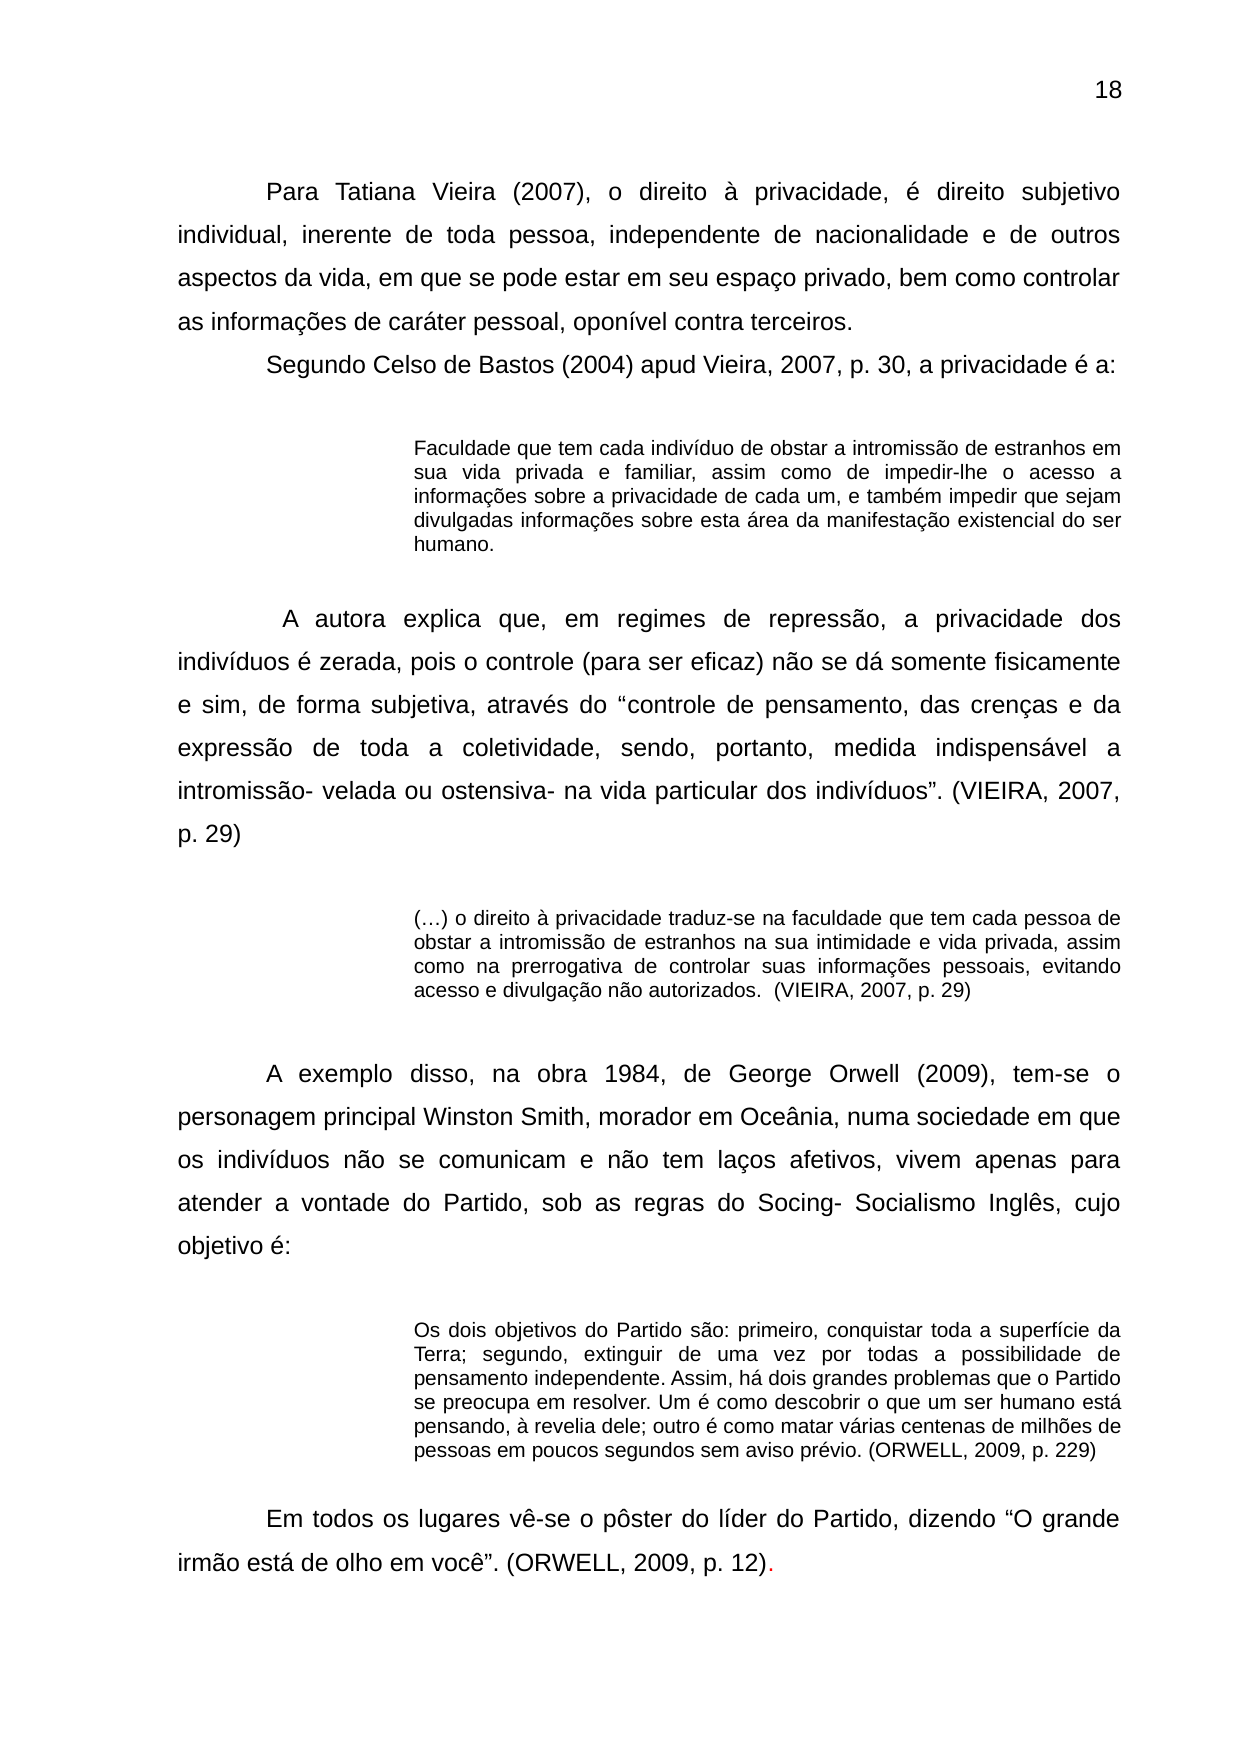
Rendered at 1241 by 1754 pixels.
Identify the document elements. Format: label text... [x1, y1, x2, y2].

text Para Tatiana Vieira (2007), o direito à privacidade, é direito subjetivo individual, inerente de toda pessoa, independente de nacionalidade e de outros aspectos da vida, em que se pode estar em seu espaço privado, bem como controlar as informações de caráter pessoal, oponível contra terceiros. [177, 177, 1122, 335]
text Segundo Celso de Bastos (2004) apud Vieira, 2007, p. 30, a privacidade é a: [177, 350, 1122, 378]
text Faculdade que tem cada indivíduo de obstar a intromissão de estranhos em sua vida privada e familiar, assim como de impedir-lhe o acesso a informações sobre a privacidade de cada um, e também impedir que sejam divulgadas informações sobre esta área da manifestação existencial do ser humano. [413, 436, 1122, 556]
text A autora explica que, em regimes de repressão, a privacidade dos indivíduos é zerada, pois o controle (para ser eficaz) não se dá somente fisicamente e sim, de forma subjetiva, através do “controle de pensamento, das crenças e da expressão de toda a coletividade, sendo, portanto, medida indispensável a intromissão- velada ou ostensiva- na vida particular dos indivíduos”. (VIEIRA, 2007, p. 29) [177, 604, 1122, 848]
text A exemplo disso, na obra 1984, de George Orwell (2009), tem-se o personagem principal Winston Smith, morador em Oceânia, numa sociedade em que os indivíduos não se comunicam e não tem laços afetivos, vivem apenas para atender a vontade do Partido, sob as regras do Socing- Socialismo Inglês, cujo objetivo é: [177, 1059, 1122, 1260]
text Os dois objetivos do Partido são: primeiro, conquistar toda a superfície da Terra; segundo, extinguir de uma vez por todas a possibilidade de pensamento independente. Assim, há dois grandes problemas que o Partido se preocupa em resolver. Um é como descobrir o que um ser humano está pensando, à revelia dele; outro é como matar várias centenas de milhões de pessoas em poucos segundos sem aviso prévio. (ORWELL, 2009, p. 229) [413, 1318, 1122, 1461]
text Em todos os lugares vê-se o pôster do líder do Partido, dizendo “O grande irmão está de olho em você”. (ORWELL, 2009, p. 12). [177, 1504, 1122, 1576]
text (…) o direito à privacidade traduz-se na faculdade que tem cada pessoa de obstar a intromissão de estranhos na sua intimidade e vida privada, assim como na prerrogativa de controlar suas informações pessoais, evitando acesso e divulgação não autorizados. (VIEIRA, 2007, p. 29) [413, 906, 1122, 1001]
